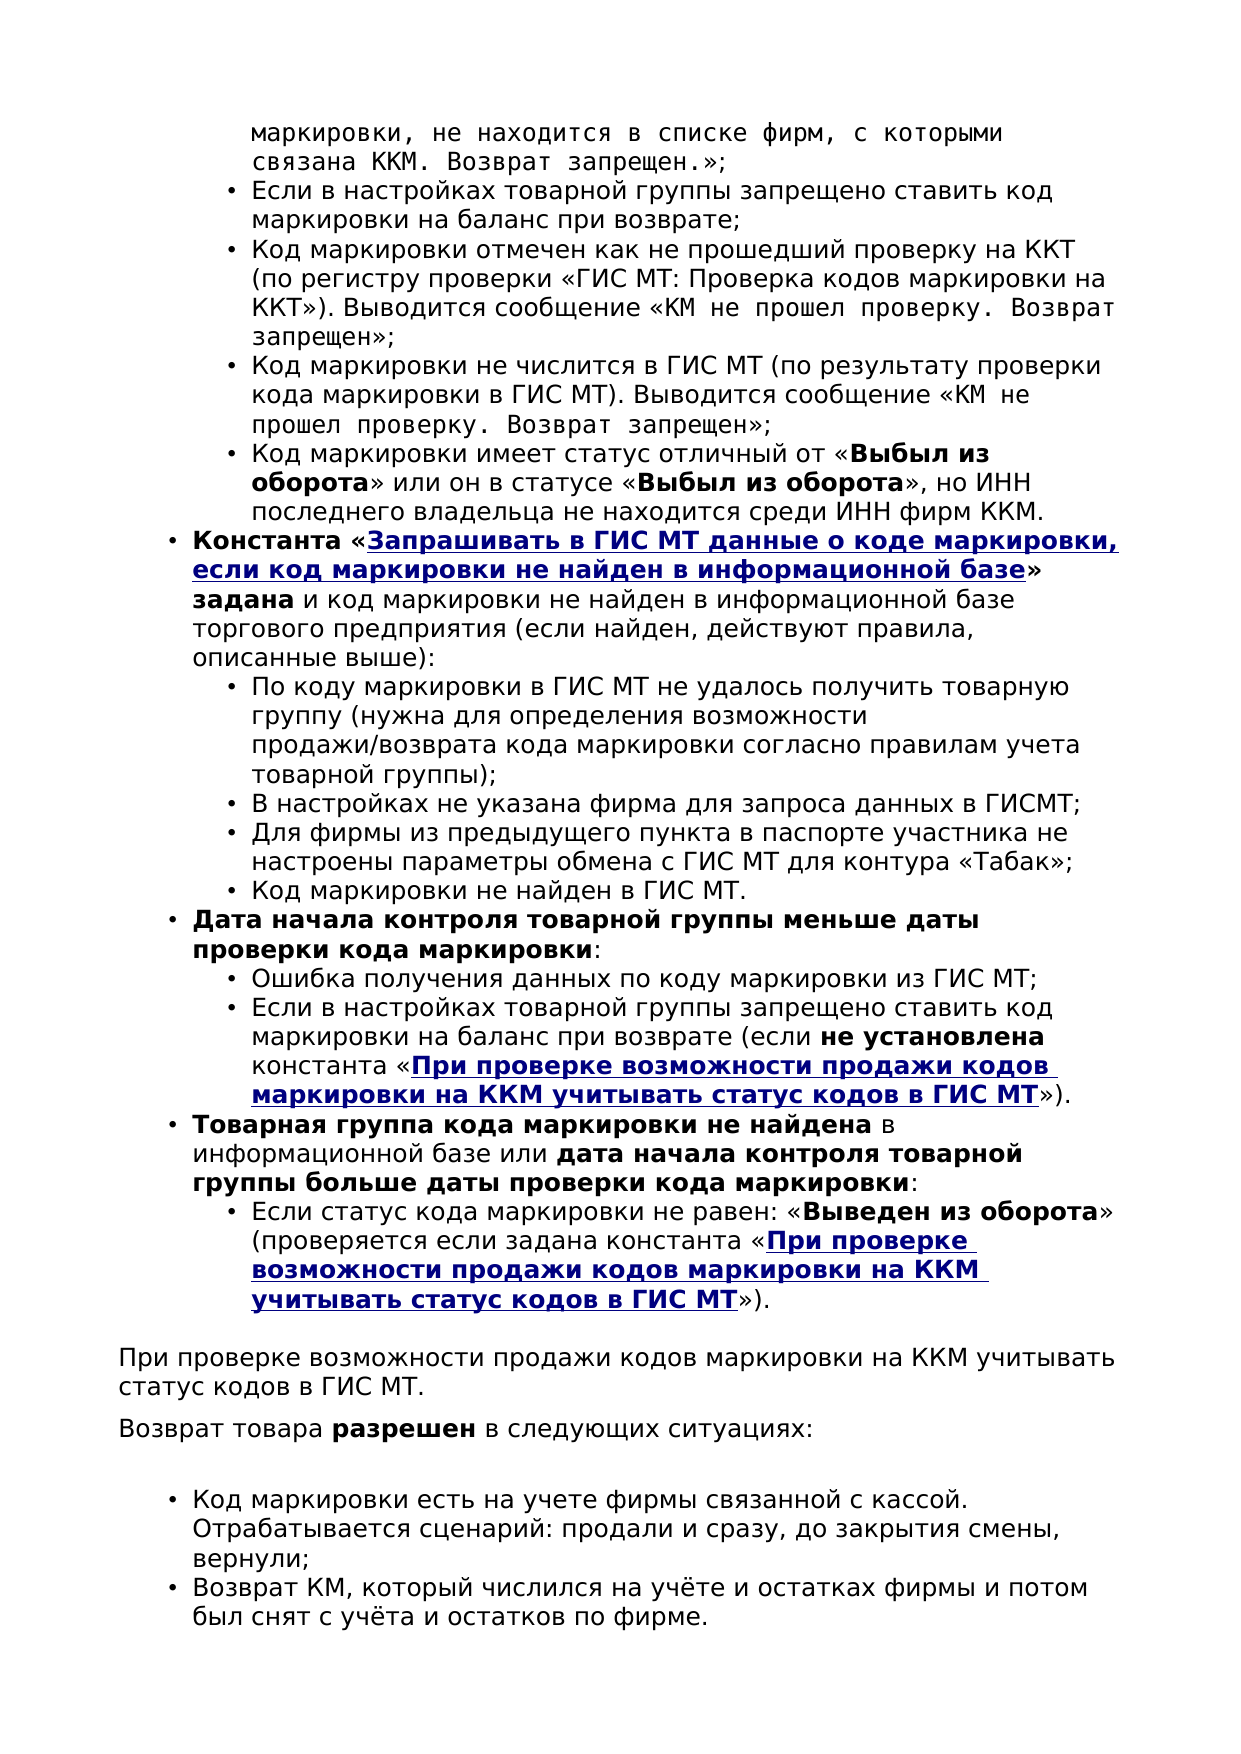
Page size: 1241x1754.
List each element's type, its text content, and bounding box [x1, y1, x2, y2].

list Код маркировки отмечен как не прошедший проверку на ККТ (по регистру проверки «ГИС МТ: Проверка кодов маркировки на ККТ»). Выводится сообщение «КМ не прошел проверку. Возврат запрещен»; [236, 235, 1122, 351]
text Возврат товара разрешен в следующих ситуациях: [118, 1414, 1122, 1443]
list Константа «Запрашивать в ГИС МТ данные о коде маркировки, если код маркировки не найден в информационной базе» задана и код маркировки не найден в информационной базе торгового предприятия (если найден, действуют правила, описанные выше): [177, 526, 1122, 672]
list Код маркировки не числится в ГИС МТ (по результату проверки кода маркировки в ГИС МТ). Выводится сообщение «КМ не прошел проверку. Возврат запрещен»; [236, 351, 1122, 439]
list Для фирмы из предыдущего пункта в паспорте участника не настроены параметры обмена с ГИС МТ для контура «Табак»; [236, 818, 1122, 876]
list Код маркировки есть на учете фирмы связанной с кассой. Отрабатывается сценарий: продали и сразу, до закрытия смены, вернули; [177, 1485, 1122, 1573]
list Если в настройках товарной группы запрещено ставить код маркировки на баланс при возврате; [236, 176, 1122, 235]
list маркировки, не находится в списке фирм, с которыми связана ККМ. Возврат запрещен.»; [236, 118, 1122, 176]
list В настройках не указана фирма для запроса данных в ГИСМТ; [236, 789, 1122, 818]
list Код маркировки не найден в ГИС МТ. [236, 876, 1122, 906]
list Ошибка получения данных по коду маркировки из ГИС МТ; [236, 964, 1122, 993]
list Код маркировки имеет статус отличный от «Выбыл из оборота» или он в статусе «Выбыл из оборота», но ИНН последнего владельца не находится среди ИНН фирм ККМ. [236, 439, 1122, 526]
list Если статус кода маркировки не равен: «Выведен из оборота» (проверяется если задана константа «При проверке возможности продажи кодов маркировки на ККМ учитывать статус кодов в ГИС МТ»). [236, 1197, 1122, 1314]
list Если в настройках товарной группы запрещено ставить код маркировки на баланс при возврате (если не установлена константа «При проверке возможности продажи кодов маркировки на ККМ учитывать статус кодов в ГИС МТ»). [236, 993, 1122, 1110]
text При проверке возможности продажи кодов маркировки на ККМ учитывать статус кодов в ГИС МТ. [118, 1343, 1122, 1402]
list По коду маркировки в ГИС МТ не удалось получить товарную группу (нужна для определения возможности продажи/возврата кода маркировки согласно правилам учета товарной группы); [236, 672, 1122, 789]
list Товарная группа кода маркировки не найдена в информационной базе или дата начала контроля товарной группы больше даты проверки кода маркировки: [177, 1110, 1122, 1197]
list Возврат КМ, который числился на учёте и остатках фирмы и потом был снят с учёта и остатков по фирме. [177, 1573, 1122, 1631]
list Дата начала контроля товарной группы меньше даты проверки кода маркировки: [177, 906, 1122, 964]
